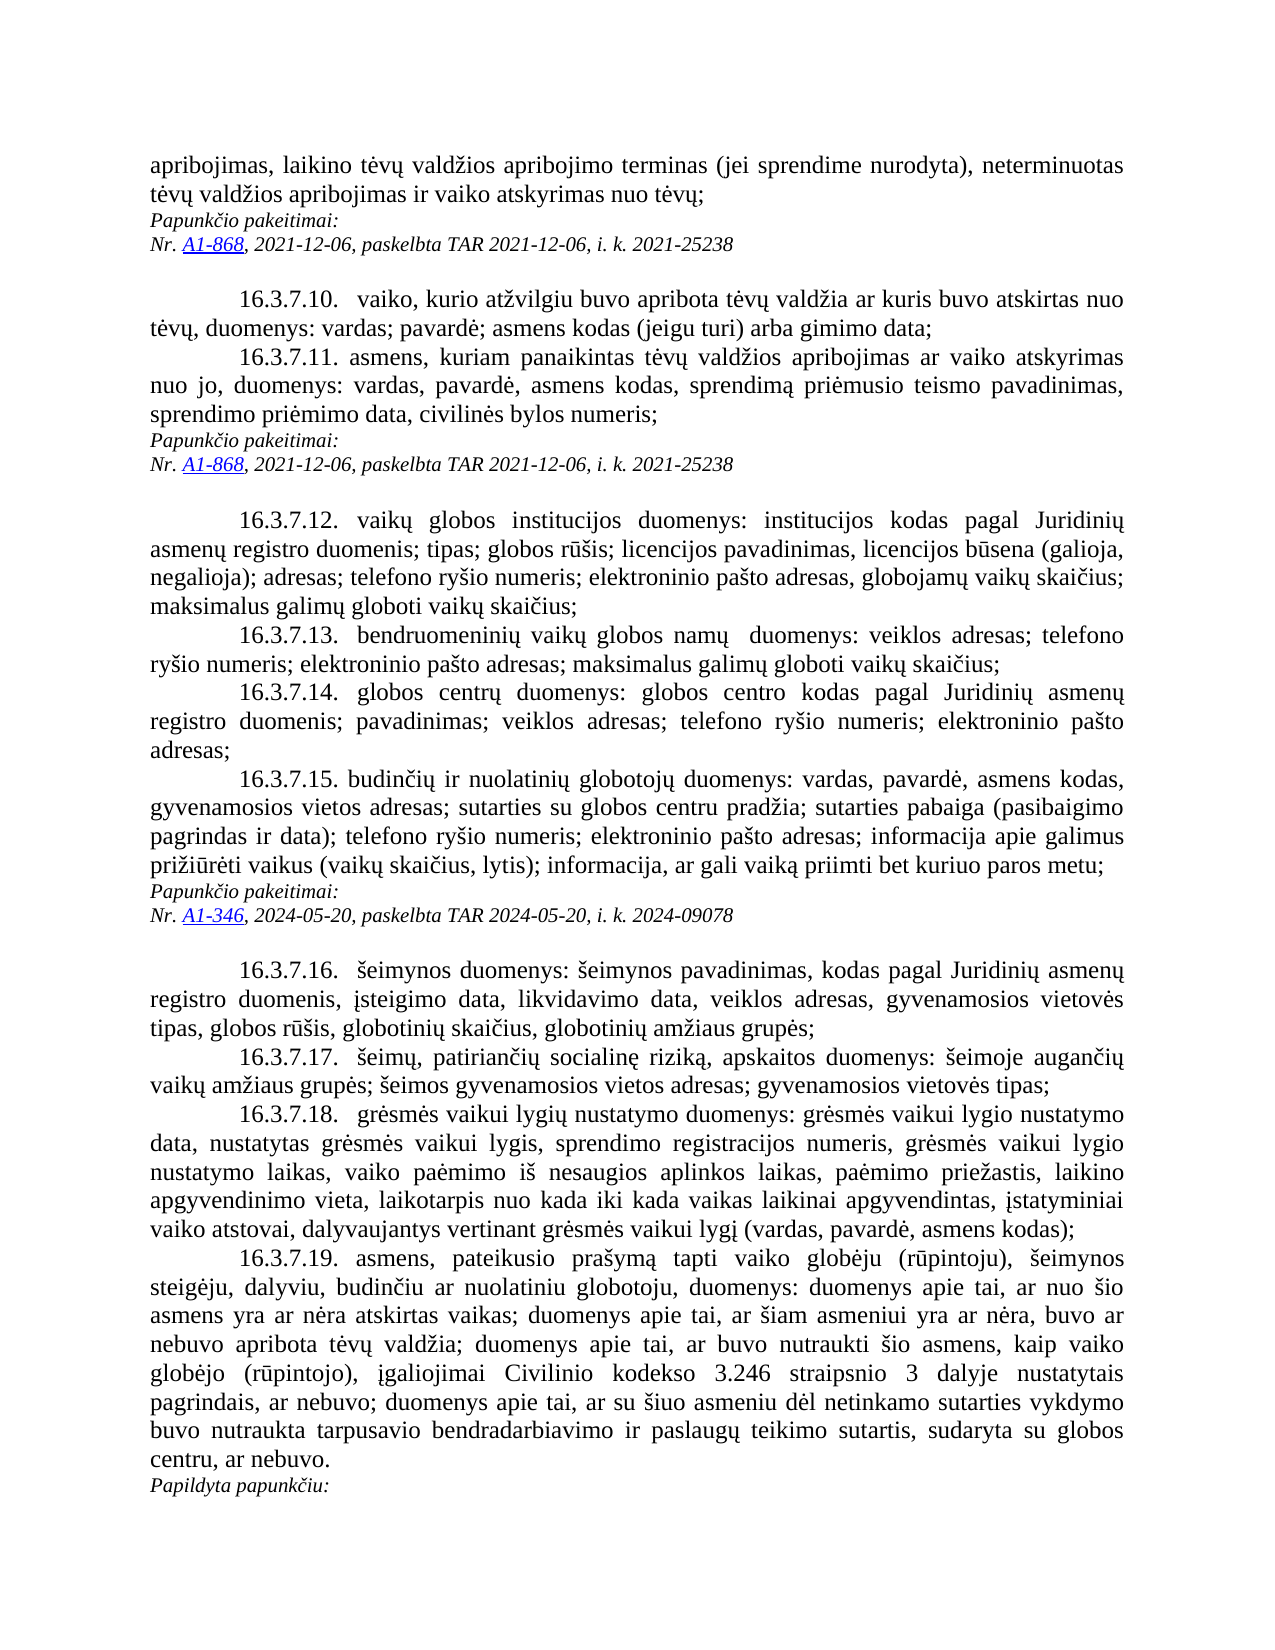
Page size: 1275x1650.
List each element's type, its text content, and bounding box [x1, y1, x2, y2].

text 16.3.7.14. globos centrų duomenys: globos centro kodas pagal Juridinių asmenų registro duomenis; pavadinimas; veiklos adresas; telefono ryšio numeris; elektroninio pašto adresas; [150, 677, 1125, 764]
text 16.3.7.12. vaikų globos institucijos duomenys: institucijos kodas pagal Juridinių asmenų registro duomenis; tipas; globos rūšis; licencijos pavadinimas, licencijos būsena (galioja, negalioja); adresas; telefono ryšio numeris; elektroninio pašto adresas, globojamų vaikų skaičius; maksimalus galimų globoti vaikų skaičius; [150, 505, 1125, 620]
text 16.3.7.10. vaiko, kurio atžvilgiu buvo apribota tėvų valdžia ar kuris buvo atskirtas nuo tėvų, duomenys: vardas; pavardė; asmens kodas (jeigu turi) arba gimimo data; [150, 284, 1125, 342]
text 16.3.7.15. budinčių ir nuolatinių globotojų duomenys: vardas, pavardė, asmens kodas, gyvenamosios vietos adresas; sutarties su globos centru pradžia; sutarties pabaiga (pasibaigimo pagrindas ir data); telefono ryšio numeris; elektroninio pašto adresas; informacija apie galimus prižiūrėti vaikus (vaikų skaičius, lytis); informacija, ar gali vaiką priimti bet kuriuo paros metu; [150, 764, 1125, 879]
text 16.3.7.16. šeimynos duomenys: šeimynos pavadinimas, kodas pagal Juridinių asmenų registro duomenis, įsteigimo data, likvidavimo data, veiklos adresas, gyvenamosios vietovės tipas, globos rūšis, globotinių skaičius, globotinių amžiaus grupės; [150, 956, 1125, 1042]
text apribojimas, laikino tėvų valdžios apribojimo terminas (jei sprendime nurodyta), neterminuotas tėvų valdžios apribojimas ir vaiko atskyrimas nuo tėvų; [150, 150, 1125, 207]
text 16.3.7.17. šeimų, patiriančių socialinę riziką, apskaitos duomenys: šeimoje augančių vaikų amžiaus grupės; šeimos gyvenamosios vietos adresas; gyvenamosios vietovės tipas; [150, 1042, 1125, 1099]
text Papunkčio pakeitimai: [150, 428, 1125, 452]
text 16.3.7.18. grėsmės vaikui lygių nustatymo duomenys: grėsmės vaikui lygio nustatymo data, nustatytas grėsmės vaikui lygis, sprendimo registracijos numeris, grėsmės vaikui lygio nustatymo laikas, vaiko paėmimo iš nesaugios aplinkos laikas, paėmimo priežastis, laikino apgyvendinimo vieta, laikotarpis nuo kada iki kada vaikas laikinai apgyvendintas, įstatyminiai vaiko atstovai, dalyvaujantys vertinant grėsmės vaikui lygį (vardas, pavardė, asmens kodas); [150, 1099, 1125, 1243]
text Nr. A1-346, 2024-05-20, paskelbta TAR 2024-05-20, i. k. 2024-09078 [150, 903, 1125, 927]
text Papunkčio pakeitimai: [150, 879, 1125, 903]
text Papildyta papunkčiu: [150, 1473, 1125, 1497]
text Papunkčio pakeitimai: [150, 207, 1125, 232]
text 16.3.7.19. asmens, pateikusio prašymą tapti vaiko globėju (rūpintoju), šeimynos steigėju, dalyviu, budinčiu ar nuolatiniu globotoju, duomenys: duomenys apie tai, ar nuo šio asmens yra ar nėra atskirtas vaikas; duomenys apie tai, ar šiam asmeniui yra ar nėra, buvo ar nebuvo apribota tėvų valdžia; duomenys apie tai, ar buvo nutraukti šio asmens, kaip vaiko globėjo (rūpintojo), įgaliojimai Civilinio kodekso 3.246 straipsnio 3 dalyje nustatytais pagrindais, ar nebuvo; duomenys apie tai, ar su šiuo asmeniu dėl netinkamo sutarties vykdymo buvo nutraukta tarpusavio bendradarbiavimo ir paslaugų teikimo sutartis, sudaryta su globos centru, ar nebuvo. [150, 1243, 1125, 1473]
text 16.3.7.11. asmens, kuriam panaikintas tėvų valdžios apribojimas ar vaiko atskyrimas nuo jo, duomenys: vardas, pavardė, asmens kodas, sprendimą priėmusio teismo pavadinimas, sprendimo priėmimo data, civilinės bylos numeris; [150, 342, 1125, 428]
text 16.3.7.13. bendruomeninių vaikų globos namų duomenys: veiklos adresas; telefono ryšio numeris; elektroninio pašto adresas; maksimalus galimų globoti vaikų skaičius; [150, 620, 1125, 677]
text Nr. A1-868, 2021-12-06, paskelbta TAR 2021-12-06, i. k. 2021-25238 [150, 452, 1125, 476]
text Nr. A1-868, 2021-12-06, paskelbta TAR 2021-12-06, i. k. 2021-25238 [150, 232, 1125, 256]
